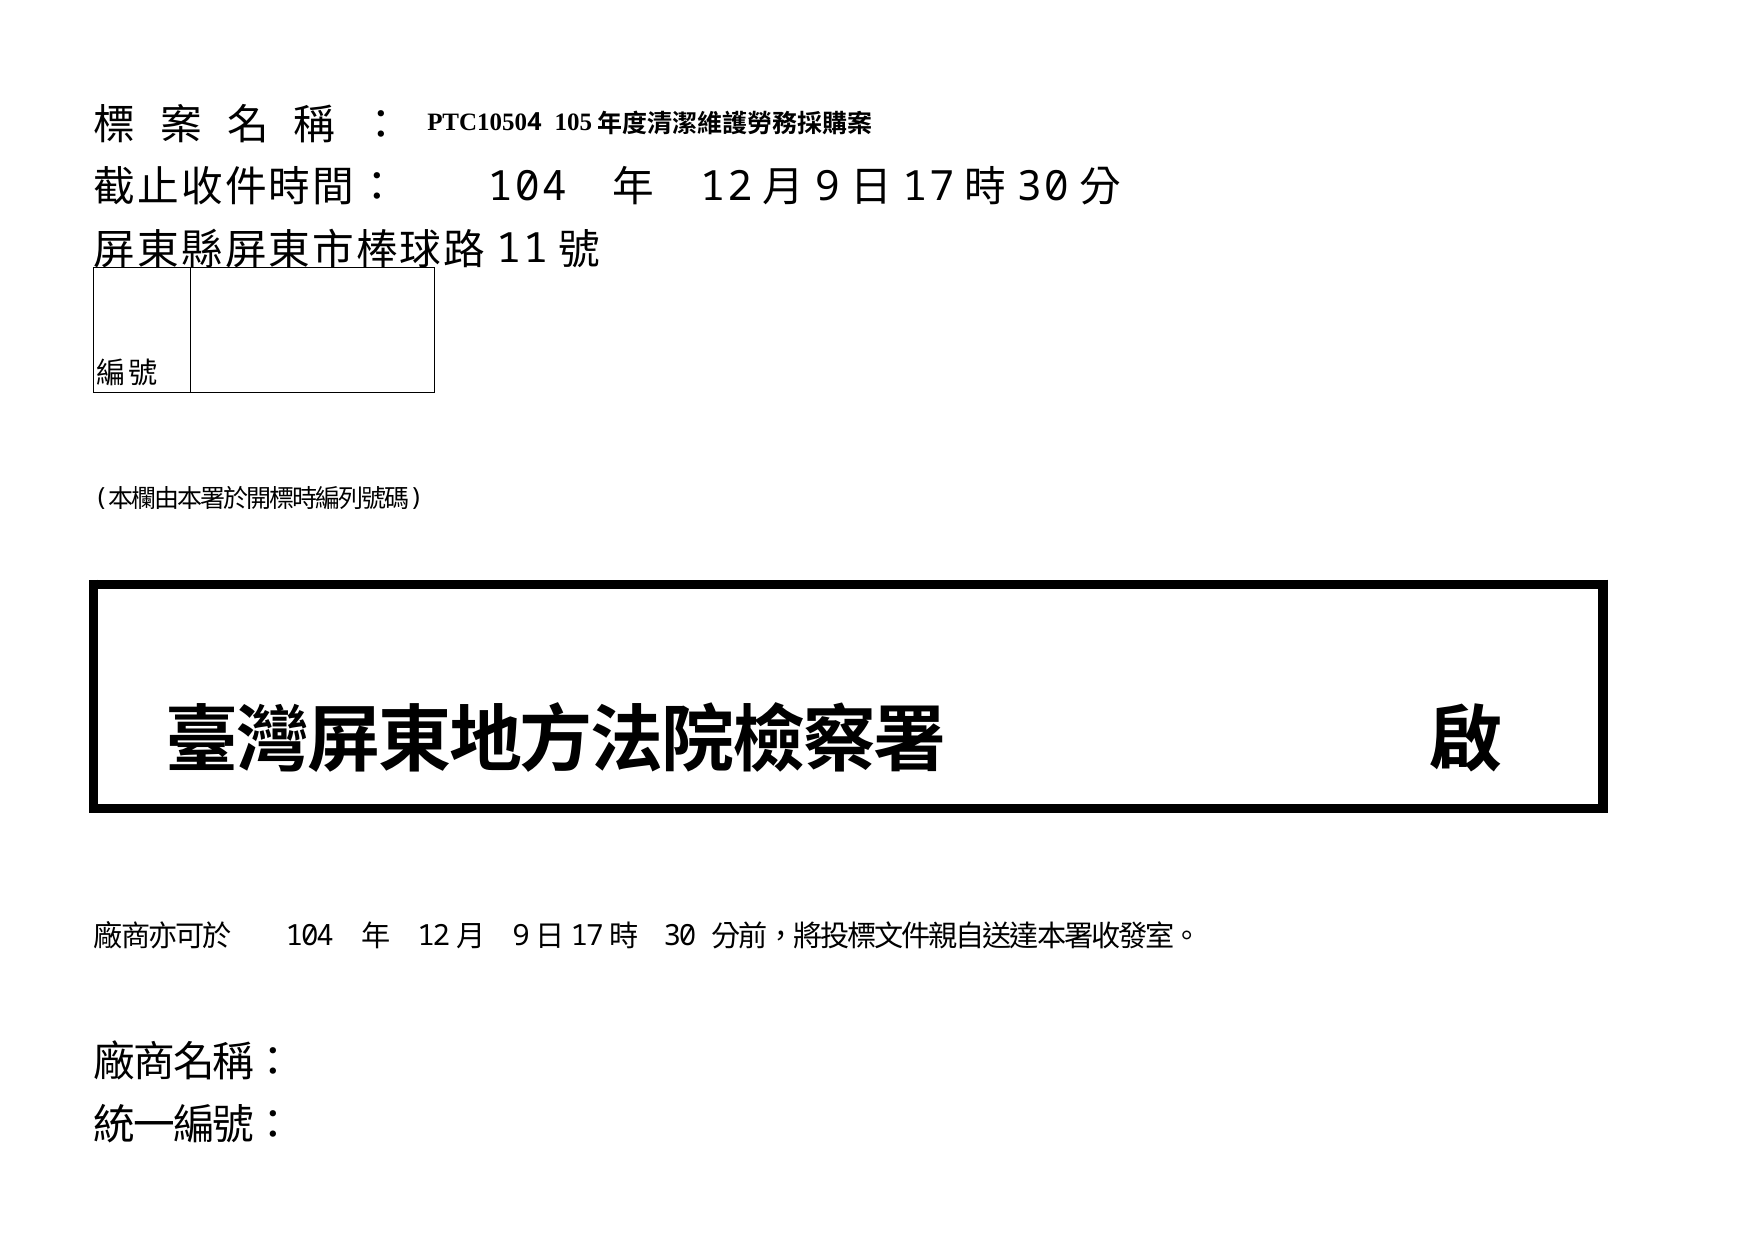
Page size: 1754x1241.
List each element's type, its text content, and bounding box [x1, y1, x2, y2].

table_header 臺灣屏東地方法院檢察署 啟 [98, 589, 1598, 803]
text 廠商名稱： [94, 1017, 1650, 1079]
text 截止收件時間： 104 年 12月9日17時30分 [94, 142, 1650, 204]
text 標 案 名 稱 ： PTC10504 105年度清潔維護勞務採購案 [94, 79, 1650, 142]
table_header 編號 [94, 268, 190, 392]
table_header [191, 268, 434, 392]
text 統一編號： [94, 1079, 1650, 1142]
text 廠商亦可於 104 年 12月 9日17時 30 分前，將投標文件親自送達本署收發室。 [94, 892, 1650, 954]
text (本欄由本署於開標時編列號碼) [94, 454, 1650, 517]
text 屏東縣屏東市棒球路11號 [94, 204, 1650, 267]
